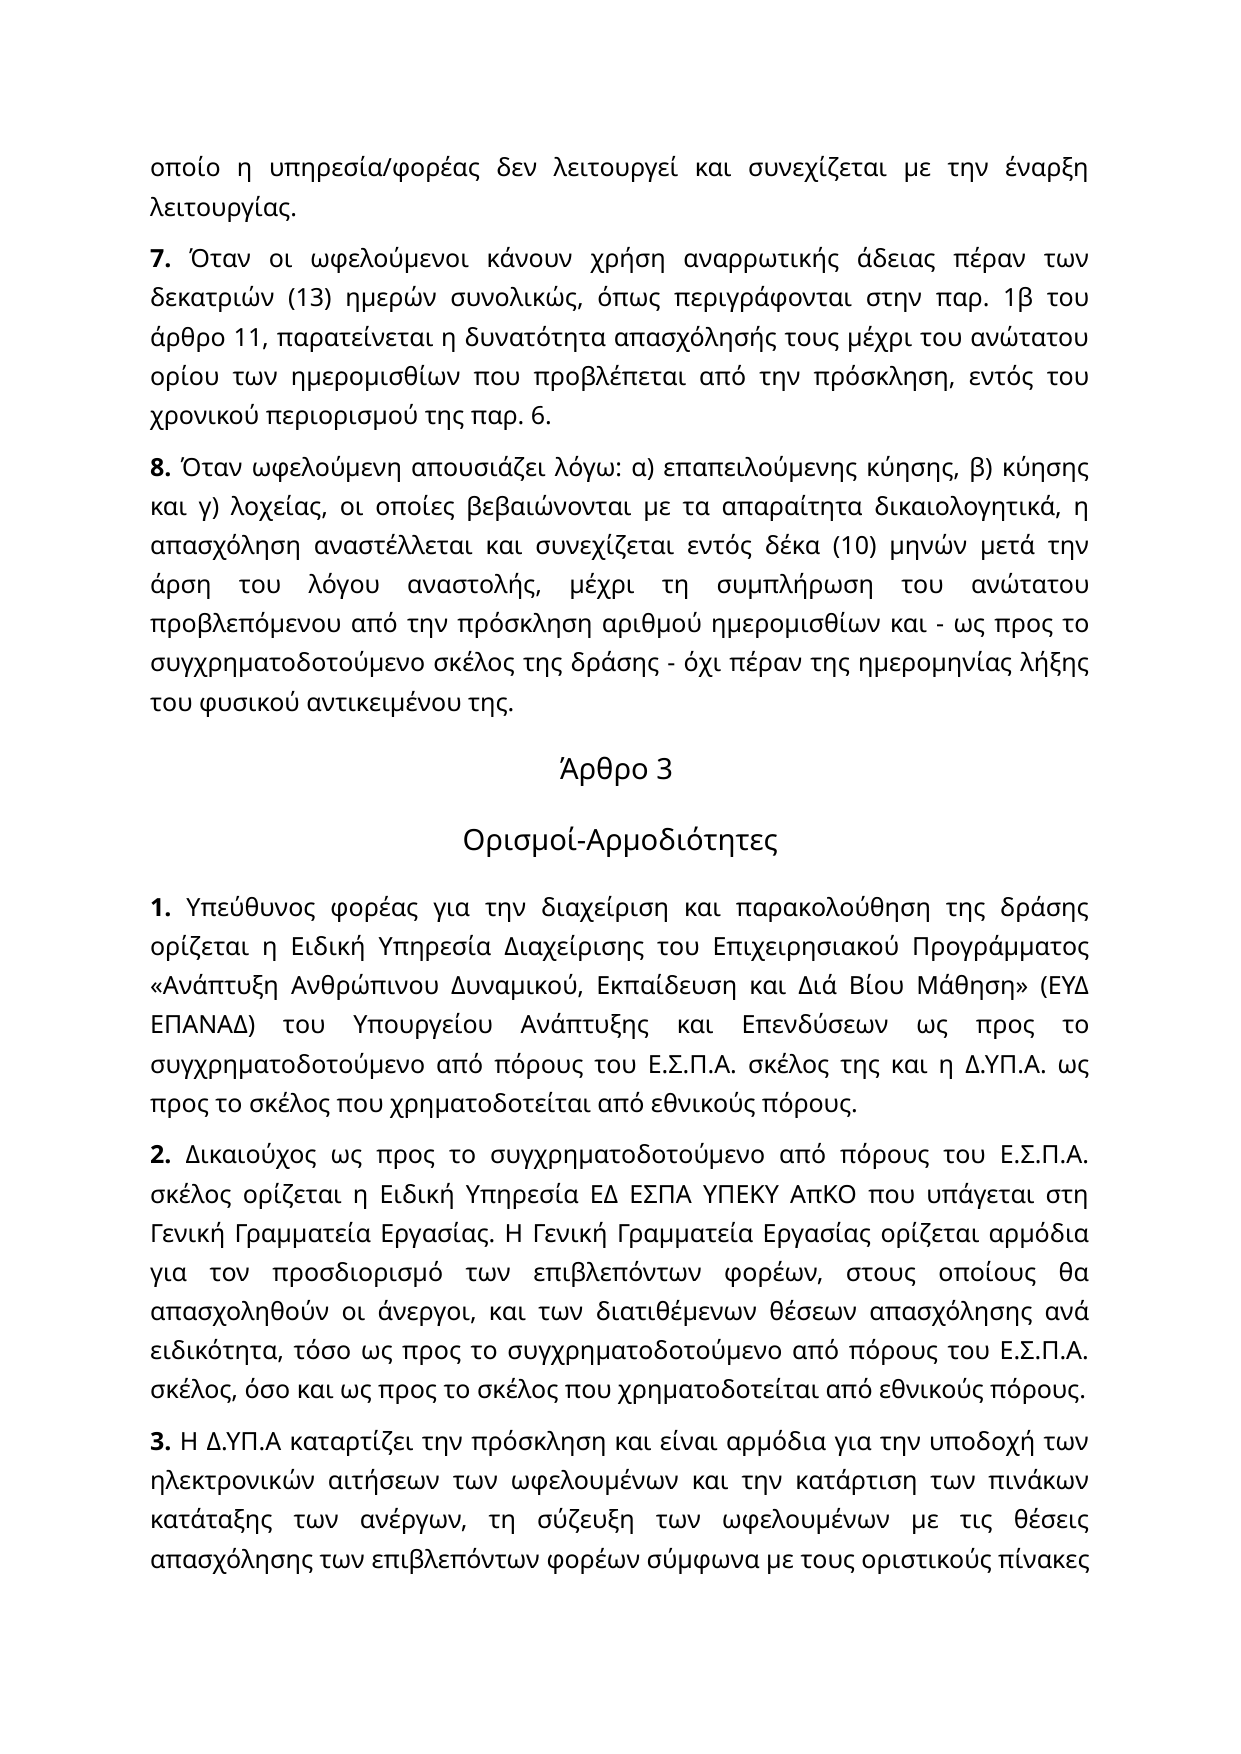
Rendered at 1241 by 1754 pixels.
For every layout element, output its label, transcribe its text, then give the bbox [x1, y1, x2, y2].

text 7. Όταν οι ωφελούμενοι κάνουν χρήση αναρρωτικής άδειας πέραν των δεκατριών (13) ημερών συνολικώς, όπως περιγράφονται στην παρ. 1β του άρθρο 11, παρατείνεται η δυνατότητα απασχόλησής τους μέχρι του ανώτατου ορίου των ημερομισθίων που προβλέπεται από την πρόσκληση, εντός του χρονικού περιορισμού της παρ. 6. [150, 241, 1090, 432]
text 2. Δικαιούχος ως προς το συγχρηματοδοτούμενο από πόρους του Ε.Σ.Π.Α. σκέλος ορίζεται η Ειδική Υπηρεσία ΕΔ ΕΣΠΑ ΥΠΕΚΥ ΑπΚΟ που υπάγεται στη Γενική Γραμματεία Εργασίας. Η Γενική Γραμματεία Εργασίας ορίζεται αρμόδια για τον προσδιορισμό των επιβλεπόντων φορέων, στους οποίους θα απασχοληθούν οι άνεργοι, και των διατιθέμενων θέσεων απασχόλησης ανά ειδικότητα, τόσο ως προς το συγχρηματοδοτούμενο από πόρους του Ε.Σ.Π.Α. σκέλος, όσο και ως προς το σκέλος που χρηματοδοτείται από εθνικούς πόρους. [150, 1137, 1090, 1406]
text 3. Η Δ.ΥΠ.Α καταρτίζει την πρόσκληση και είναι αρμόδια για την υποδοχή των ηλεκτρονικών αιτήσεων των ωφελουμένων και την κατάρτιση των πινάκων κατάταξης των ανέργων, τη σύζευξη των ωφελουμένων με τις θέσεις απασχόλησης των επιβλεπόντων φορέων σύμφωνα με τους οριστικούς πίνακες [150, 1424, 1090, 1575]
text 1. Υπεύθυνος φορέας για την διαχείριση και παρακολούθηση της δράσης ορίζεται η Ειδική Υπηρεσία Διαχείρισης του Επιχειρησιακού Προγράμματος «Ανάπτυξη Ανθρώπινου Δυναμικού, Εκπαίδευση και Διά Βίου Μάθηση» (ΕΥΔ ΕΠΑΝΑΔ) του Υπουργείου Ανάπτυξης και Επενδύσεων ως προς το συγχρηματοδοτούμενο από πόρους του Ε.Σ.Π.Α. σκέλος της και η Δ.ΥΠ.Α. ως προς το σκέλος που χρηματοδοτείται από εθνικούς πόρους. [150, 889, 1090, 1119]
text 8. Όταν ωφελούμενη απουσιάζει λόγω: α) επαπειλούμενης κύησης, β) κύησης και γ) λοχείας, οι οποίες βεβαιώνονται με τα απαραίτητα δικαιολογητικά, η απασχόληση αναστέλλεται και συνεχίζεται εντός δέκα (10) μηνών μετά την άρση του λόγου αναστολής, μέχρι τη συμπλήρωση του ανώτατου προβλεπόμενου από την πρόσκληση αριθμού ημερομισθίων και - ως προς το συγχρηματοδοτούμενο σκέλος της δράσης - όχι πέραν της ημερομηνίας λήξης του φυσικού αντικειμένου της. [150, 449, 1090, 718]
subtitle Άρθρο 3 [150, 748, 1090, 788]
text οποίο η υπηρεσία/φορέας δεν λειτουργεί και συνεχίζεται με την έναρξη λειτουργίας. [150, 150, 1090, 223]
subtitle Ορισμοί-Αρμοδιότητες [150, 819, 1090, 859]
